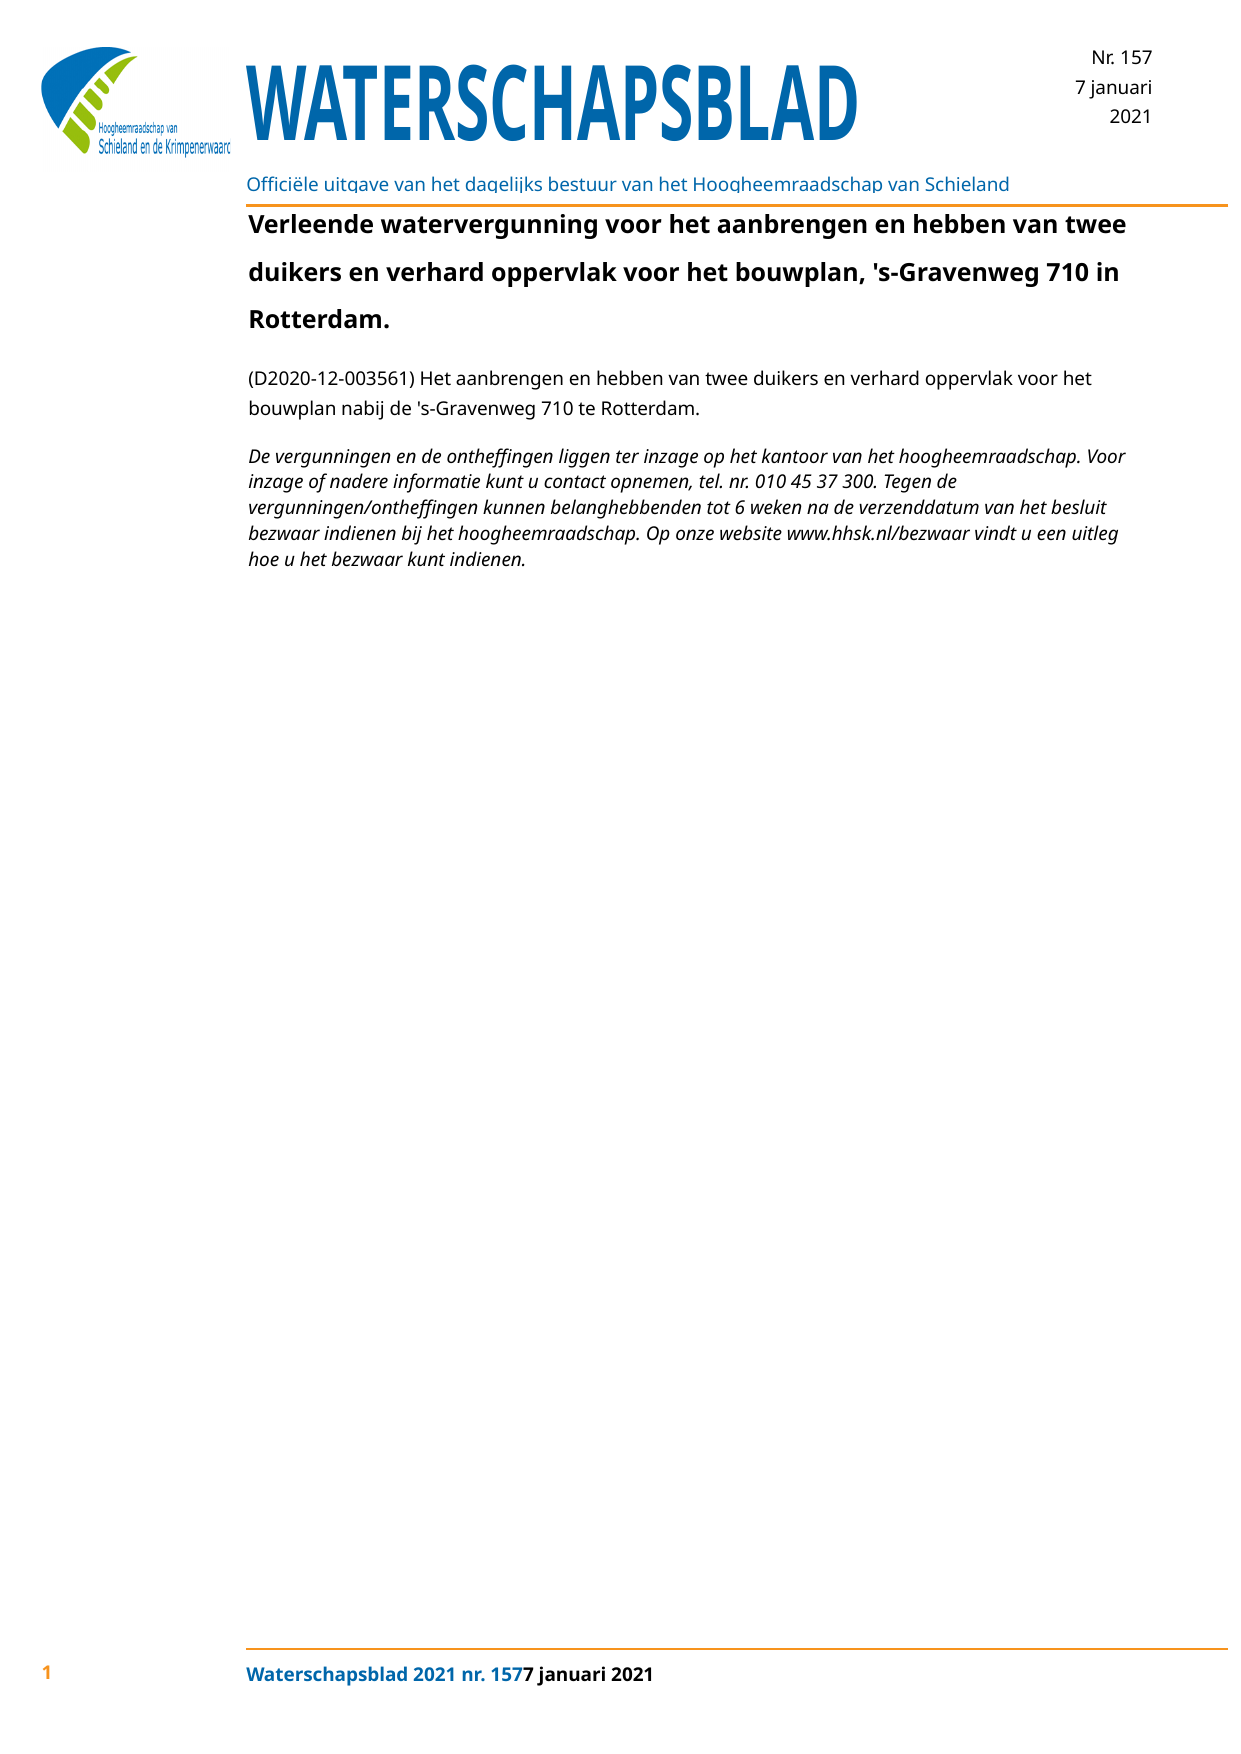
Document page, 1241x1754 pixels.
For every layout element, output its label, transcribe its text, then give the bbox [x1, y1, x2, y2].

text De vergunningen en de ontheffingen liggen ter inzage op het kantoor van het hoogheemraadschap. Voor inzage of nadere informatie kunt u contact opnemen, tel. nr. 010 45 37 300. Tegen de vergunningen/ontheffingen kunnen belanghebbenden tot 6 weken na de verzenddatum van het besluit bezwaar indienen bij het hoogheemraadschap. Op onze website www.hhsk.nl/bezwaar vindt u een uitleg hoe u het bezwaar kunt indienen. [248, 443, 1152, 572]
text (D2020-12-003561) Het aanbrengen en hebben van twee duikers en verhard oppervlak voor het bouwplan nabij de 's-Gravenweg 710 te Rotterdam. [248, 366, 1152, 421]
text Verleende watervergunning voor het aanbrengen en hebben van twee duikers en verhard oppervlak voor het bouwplan, 's-Gravenweg 710 in Rotterdam. [248, 207, 1152, 336]
picture [41, 47, 231, 172]
